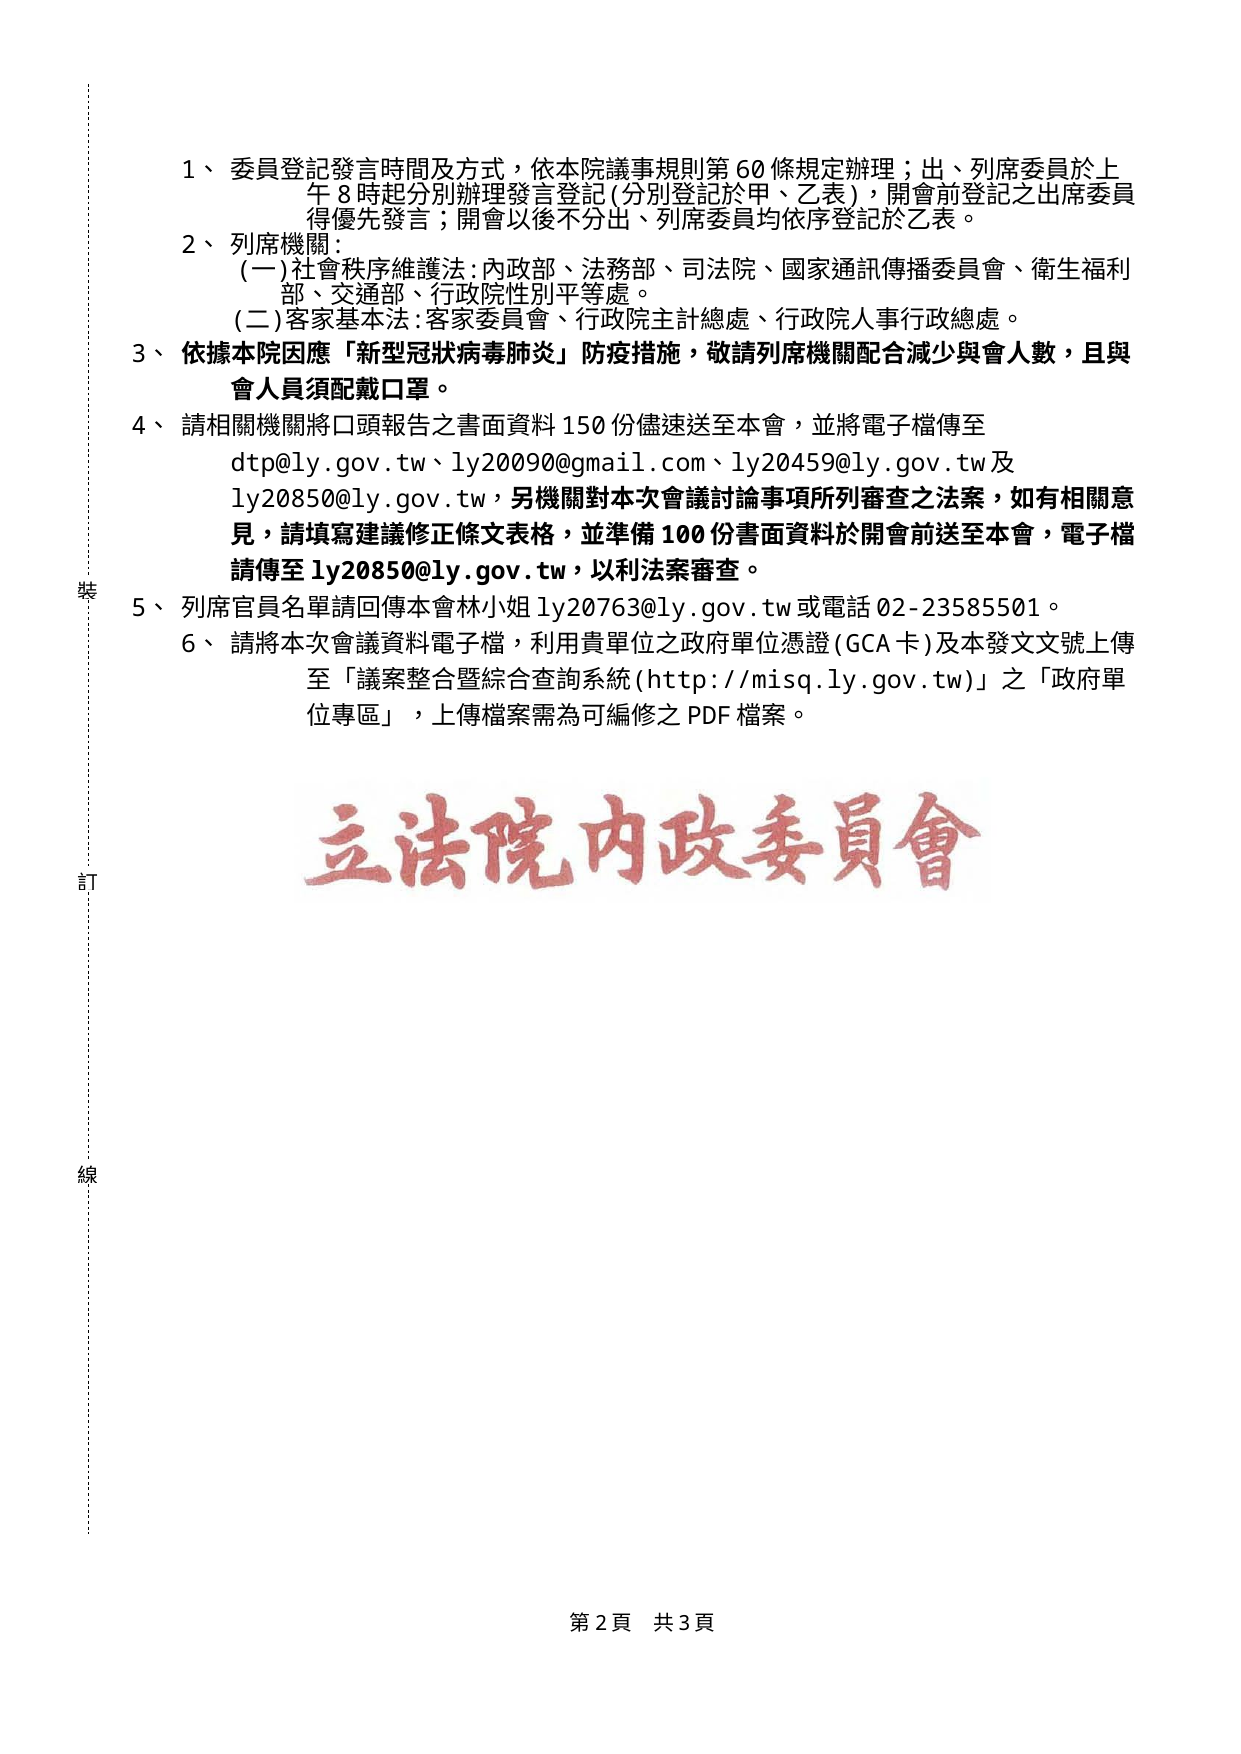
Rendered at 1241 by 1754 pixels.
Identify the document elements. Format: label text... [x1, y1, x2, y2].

text (一)社會秩序維護法:內政部、法務部、司法院、國家通訊傳播委員會、衛生福利部、交通部、行政院性別平等處。 [236, 258, 1137, 308]
text (二)客家基本法:客家委員會、行政院主計總處、行政院人事行政總處。 [230, 308, 1137, 333]
list 請相關機關將口頭報告之書面資料150份儘速送至本會，並將電子檔傳至dtp@ly.gov.tw、ly20090@gmail.com、ly20459@ly.gov.tw及ly20850@ly.gov.tw，另機關對本次會議討論事項所列審查之法案，如有相關意見，請填寫建議修正條文表格，並準備100份書面資料於開會前送至本會，電子檔請傳至ly20850@ly.gov.tw，以利法案審查。 [131, 406, 1137, 587]
list 委員登記發言時間及方式，依本院議事規則第60條規定辦理；出、列席委員於上午8時起分別辦理發言登記(分別登記於甲、乙表)，開會前登記之出席委員得優先發言；開會以後不分出、列席委員均依序登記於乙表。 [181, 158, 1137, 233]
list 依據本院因應「新型冠狀病毒肺炎」防疫措施，敬請列席機關配合減少與會人數，且與會人員須配戴口罩。 [131, 333, 1137, 406]
list 請將本次會議資料電子檔，利用貴單位之政府單位憑證(GCA卡)及本發文文號上傳至「議案整合暨綜合查詢系統(http://misq.ly.gov.tw)」之「政府單位專區」，上傳檔案需為可編修之PDF檔案。 [181, 623, 1137, 732]
list 列席官員名單請回傳本會林小姐ly20763@ly.gov.tw或電話02-23585501。 [131, 587, 1137, 623]
list 列席機關: [181, 233, 1137, 258]
